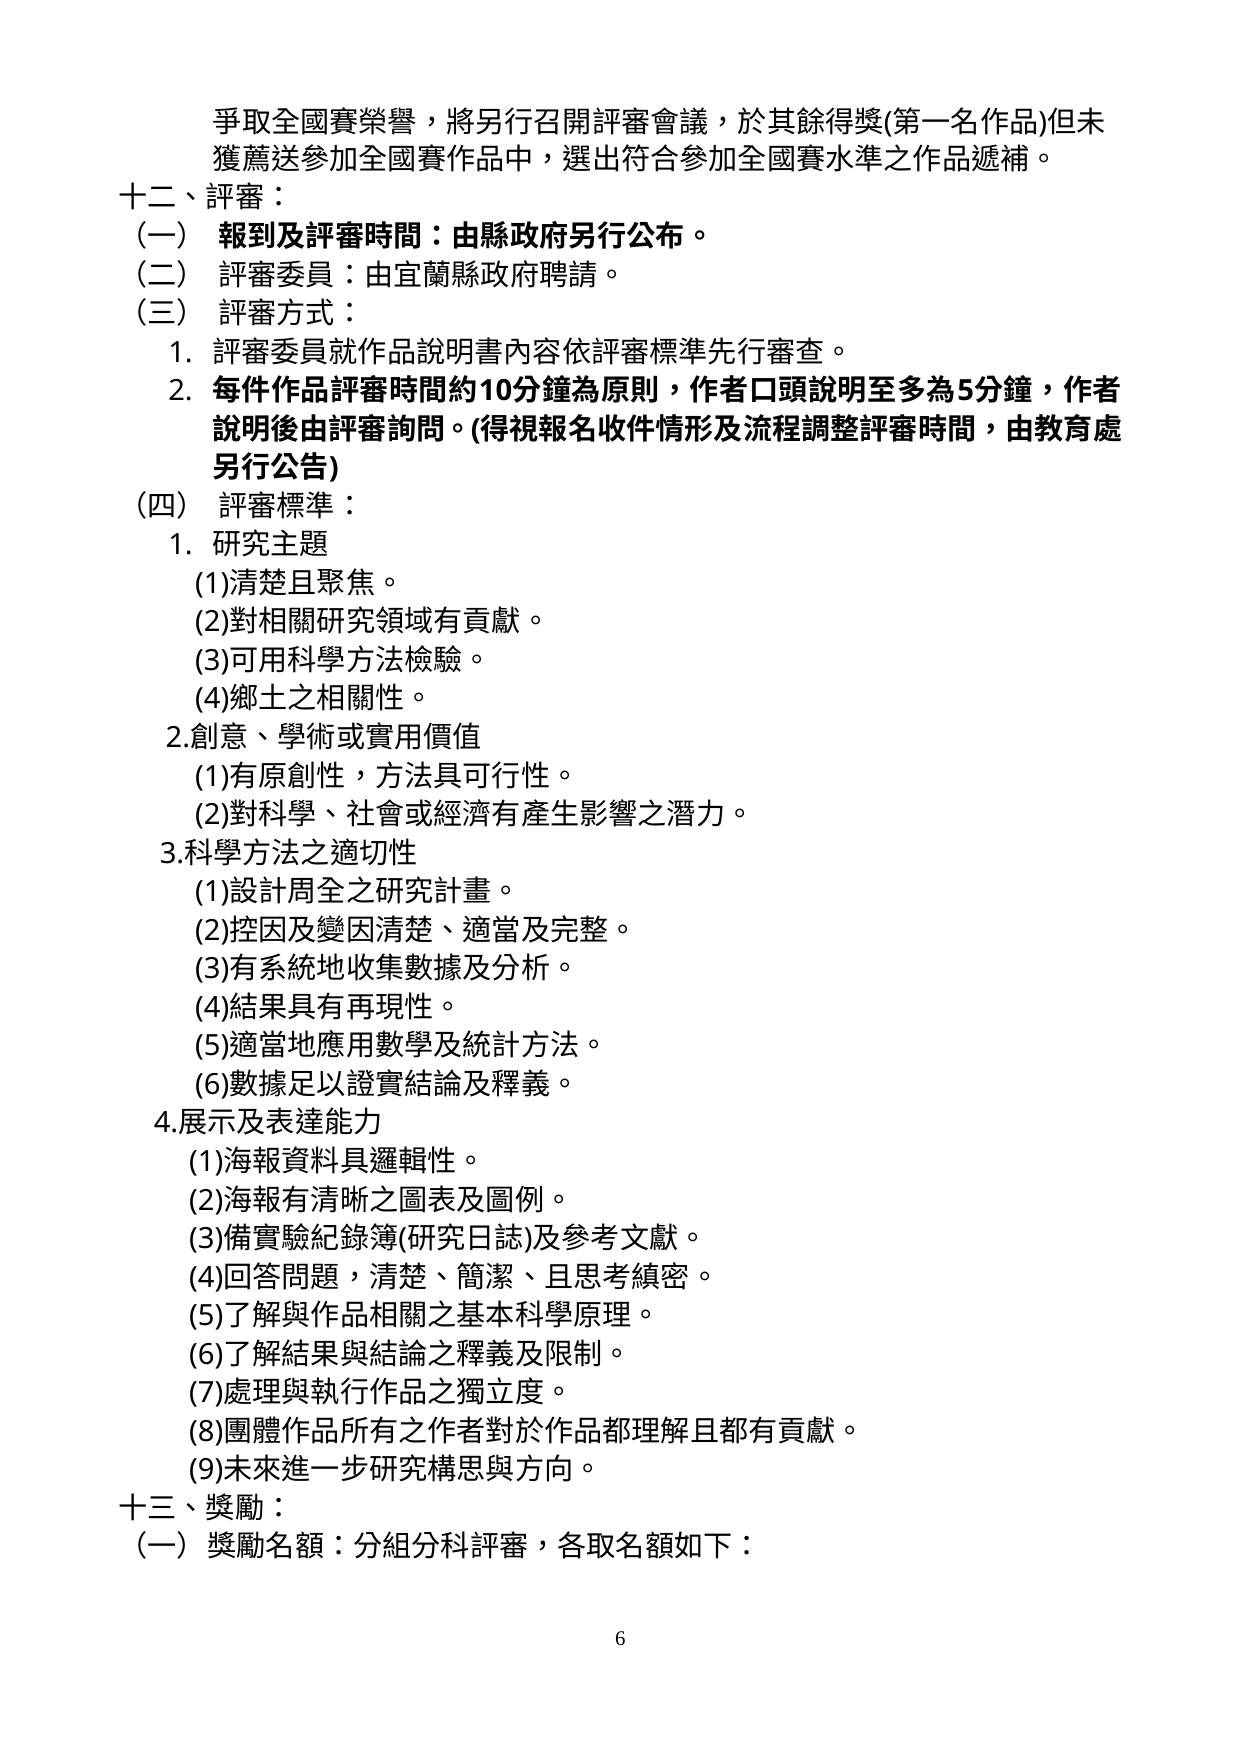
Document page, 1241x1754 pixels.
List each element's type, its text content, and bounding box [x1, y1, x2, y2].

text (3)備實驗紀錄簿(研究日誌)及參考文獻。 [118, 1218, 1122, 1256]
text 3.科學方法之適切性 [118, 832, 1122, 871]
list 評審委員就作品說明書內容依評審標準先行審查。 [168, 331, 1114, 370]
list 評審委員：由宜蘭縣政府聘請。 [118, 254, 1114, 293]
text (5)了解與作品相關之基本科學原理。 [118, 1295, 1122, 1333]
text (2)海報有清晰之圖表及圖例。 [118, 1179, 1122, 1218]
list 評審方式： [118, 293, 1114, 331]
text 2.創意、學術或實用價值 [118, 717, 1122, 755]
text (1)有原創性，方法具可行性。 [118, 755, 1122, 794]
list 研究主題 [168, 524, 1114, 562]
list 獎勵名額：分組分科評審，各取名額如下： [118, 1526, 1114, 1564]
text (6)數據足以證實結論及釋義。 [118, 1063, 1122, 1102]
text (9)未來進一步研究構思與方向。 [118, 1449, 1122, 1487]
text (3)有系統地收集數據及分析。 [118, 948, 1122, 986]
text (5)適當地應用數學及統計方法。 [118, 1025, 1122, 1063]
text (2)對科學、社會或經濟有產生影響之潛力。 [118, 794, 1122, 832]
text 十三、獎勵： [118, 1487, 1114, 1526]
text (1)海報資料具邏輯性。 [118, 1141, 1122, 1179]
text 十二、評審： [118, 177, 1114, 216]
text (3)可用科學方法檢驗。 [118, 639, 1122, 678]
text (8)團體作品所有之作者對於作品都理解且都有貢獻。 [118, 1410, 1122, 1449]
text (1)設計周全之研究計畫。 [118, 871, 1122, 909]
text (4)回答問題，清楚、簡潔、且思考縝密。 [118, 1256, 1122, 1295]
list 報到及評審時間：由縣政府另行公布。 [118, 216, 1114, 254]
text (7)處理與執行作品之獨立度。 [118, 1372, 1122, 1410]
text (2)對相關研究領域有貢獻。 [118, 601, 1122, 639]
text (6)了解結果與結論之釋義及限制。 [118, 1333, 1122, 1372]
text 爭取全國賽榮譽，將另行召開評審會議，於其餘得獎(第一名作品)但未獲薦送參加全國賽作品中，選出符合參加全國賽水準之作品遞補。 [177, 102, 1122, 177]
text 4.展示及表達能力 [118, 1102, 1122, 1141]
text (2)控因及變因清楚、適當及完整。 [118, 909, 1122, 948]
text (4)結果具有再現性。 [118, 986, 1122, 1025]
list 每件作品評審時間約10分鐘為原則，作者口頭說明至多為5分鐘，作者說明後由評審詢問。(得視報名收件情形及流程調整評審時間，由教育處另行公告) [168, 370, 1122, 485]
list 評審標準： [118, 485, 1114, 524]
text (1)清楚且聚焦。 [118, 562, 1122, 601]
text (4)鄉土之相關性。 [118, 678, 1122, 717]
